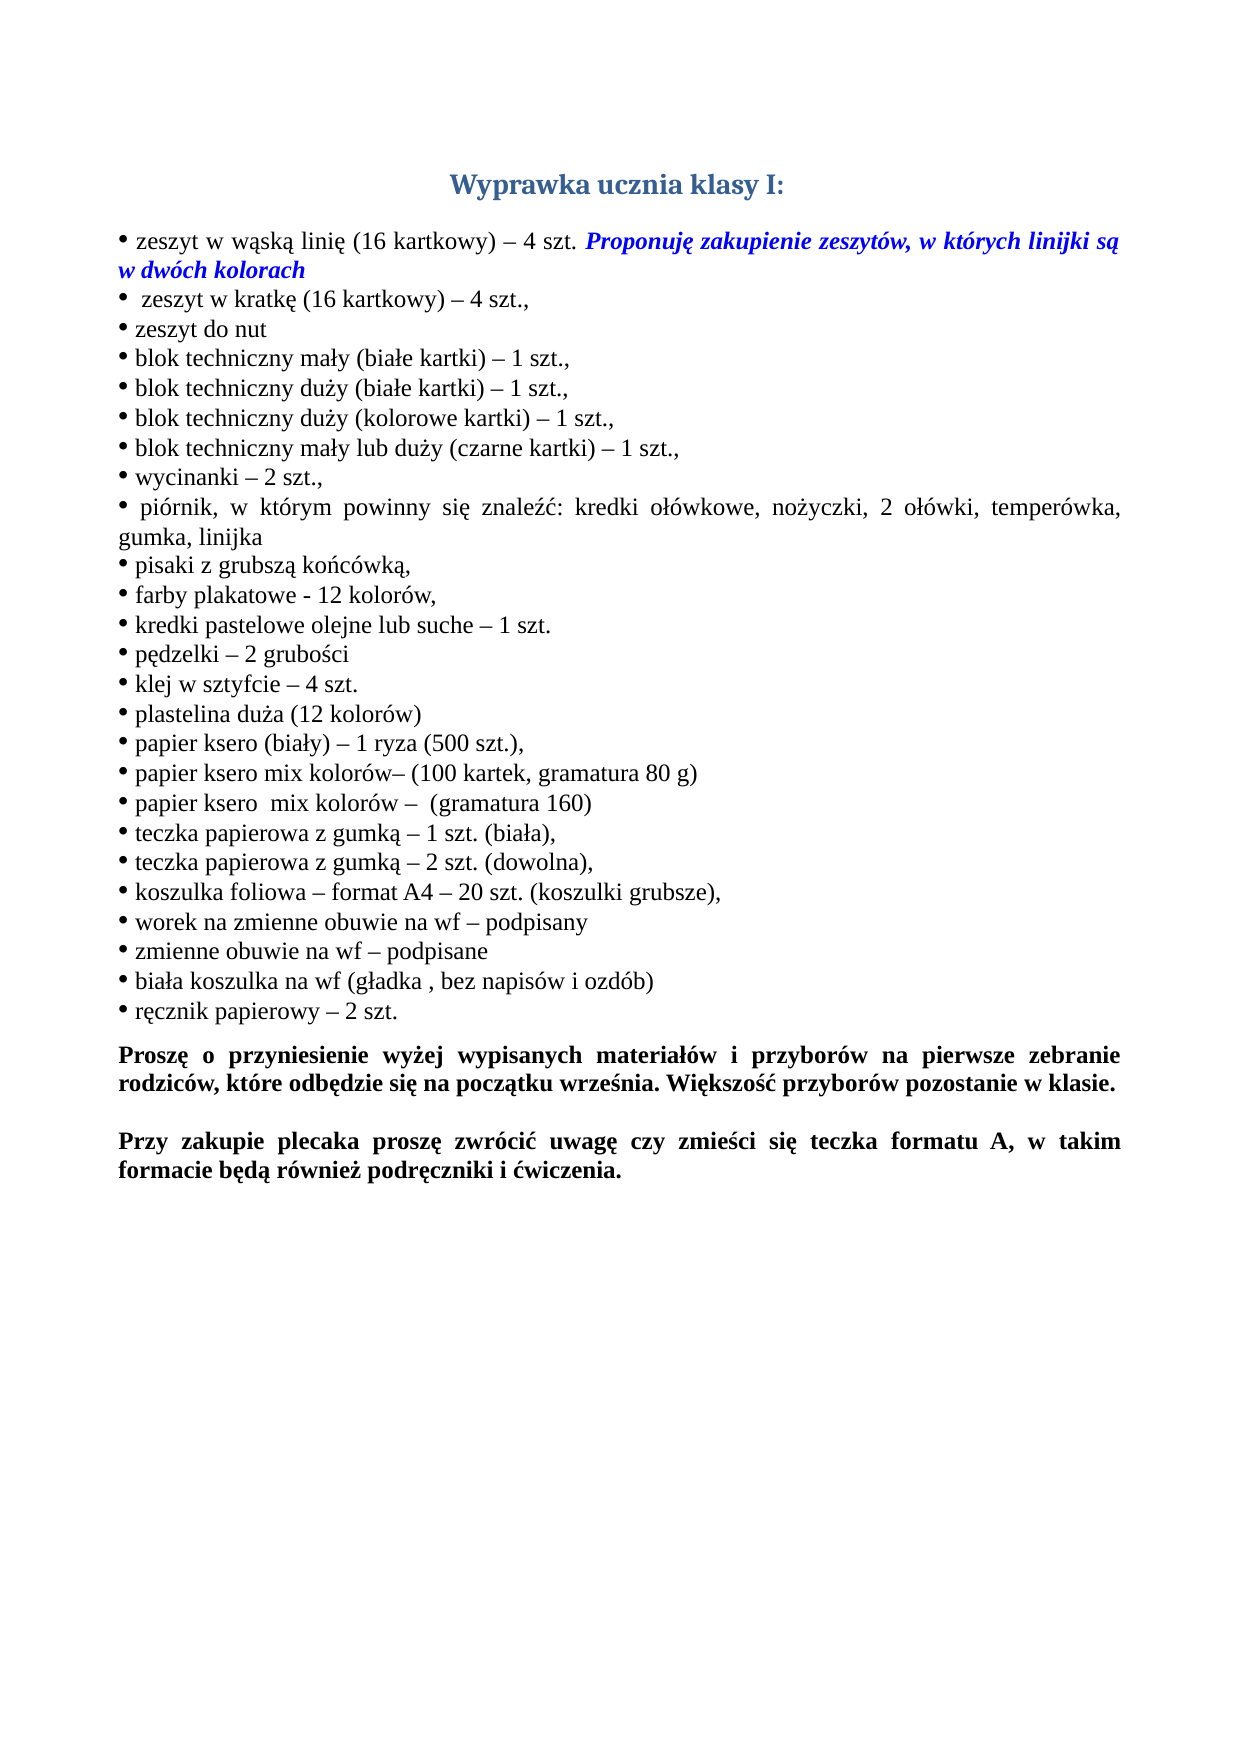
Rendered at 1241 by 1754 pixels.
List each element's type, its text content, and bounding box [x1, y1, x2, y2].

list blok techniczny duży (kolorowe kartki) – 1 szt., [118, 403, 1122, 433]
list zmienne obuwie na wf – podpisane [118, 936, 1122, 966]
list wycinanki – 2 szt., [118, 462, 1122, 492]
list plastelina duża (12 kolorów) [118, 699, 1122, 728]
list teczka papierowa z gumką – 2 szt. (dowolna), [118, 847, 1122, 877]
list farby plakatowe - 12 kolorów, [118, 580, 1122, 610]
list blok techniczny mały (białe kartki) – 1 szt., [118, 343, 1122, 373]
list koszulka foliowa – format A4 – 20 szt. (koszulki grubsze), [118, 877, 1122, 907]
list zeszyt w kratkę (16 kartkowy) – 4 szt., [118, 284, 1122, 314]
list zeszyt do nut [118, 314, 1122, 343]
list papier ksero mix kolorów – (gramatura 160) [118, 788, 1122, 818]
list teczka papierowa z gumką – 1 szt. (biała), [118, 818, 1122, 847]
list worek na zmienne obuwie na wf – podpisany [118, 907, 1122, 936]
list klej w sztyfcie – 4 szt. [118, 669, 1122, 699]
list papier ksero (biały) – 1 ryza (500 szt.), [118, 728, 1122, 758]
list piórnik, w którym powinny się znaleźć: kredki ołówkowe, nożyczki, 2 ołówki, temperówka, gumka, linijka [118, 492, 1122, 550]
list blok techniczny duży (białe kartki) – 1 szt., [118, 373, 1122, 403]
list pisaki z grubszą końcówką, [118, 550, 1122, 580]
subtitle Wyprawka ucznia klasy I: [118, 168, 1122, 202]
list ręcznik papierowy – 2 szt. [118, 996, 1122, 1025]
list blok techniczny mały lub duży (czarne kartki) – 1 szt., [118, 433, 1122, 462]
list kredki pastelowe olejne lub suche – 1 szt. [118, 610, 1122, 639]
text Przy zakupie plecaka proszę zwrócić uwagę czy zmieści się teczka formatu A, w takim formacie będą również podręczniki i ćwiczenia. [118, 1126, 1122, 1183]
list pędzelki – 2 grubości [118, 639, 1122, 669]
text Proszę o przyniesienie wyżej wypisanych materiałów i przyborów na pierwsze zebranie rodziców, które odbędzie się na początku września. Większość przyborów pozostanie w klasie. [118, 1040, 1122, 1097]
list biała koszulka na wf (gładka , bez napisów i ozdób) [118, 966, 1122, 996]
list zeszyt w wąską linię (16 kartkowy) – 4 szt. Proponuję zakupienie zeszytów, w których linijki są w dwóch kolorach [118, 226, 1122, 284]
list papier ksero mix kolorów– (100 kartek, gramatura 80 g) [118, 758, 1122, 788]
